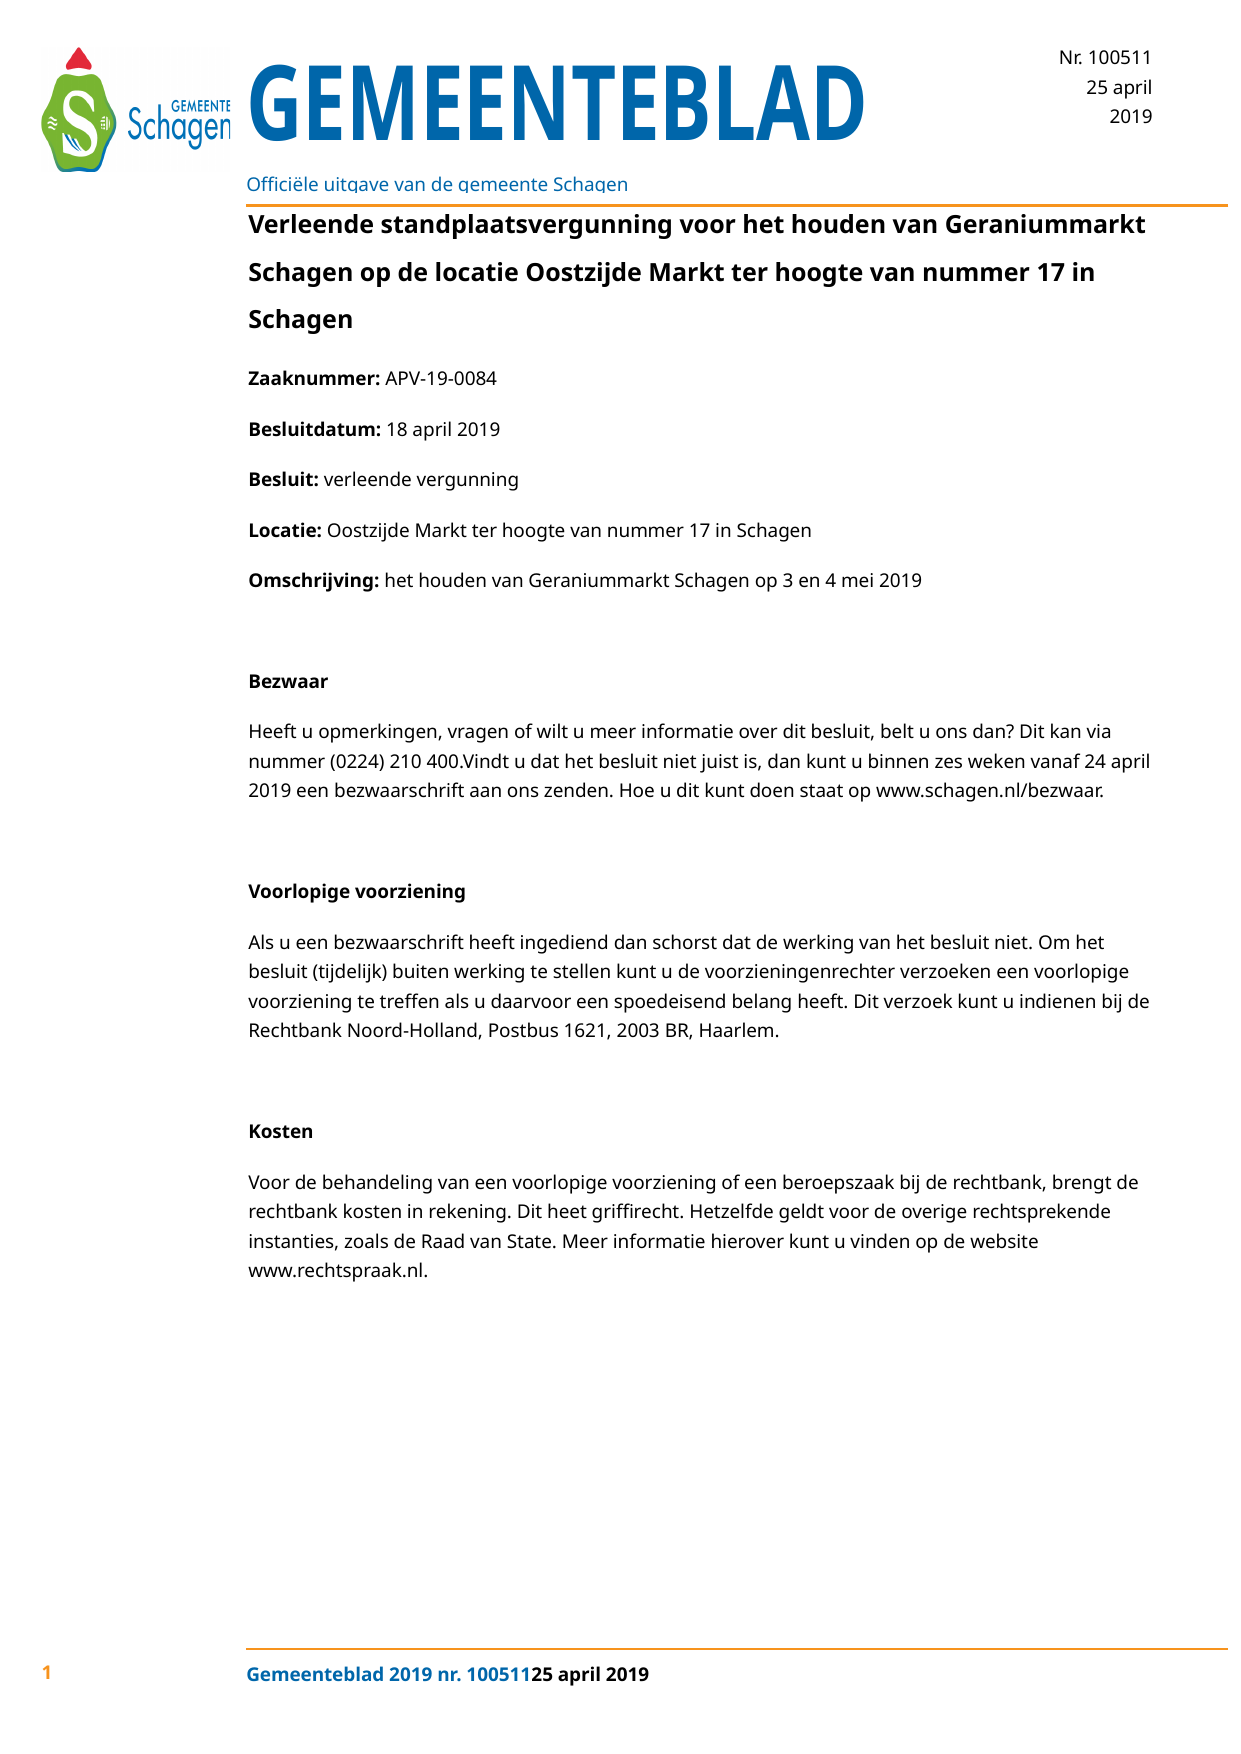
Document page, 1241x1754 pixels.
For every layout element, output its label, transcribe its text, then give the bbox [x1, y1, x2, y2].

text Voorlopige voorziening [248, 878, 1152, 904]
text Kosten [248, 1118, 1152, 1144]
picture [41, 47, 231, 172]
text Bezwaar [248, 668, 1152, 694]
text Besluitdatum: 18 april 2019 [248, 416, 1152, 442]
text Besluit: verleende vergunning [248, 466, 1152, 492]
text Voor de behandeling van een voorlopige voorziening of een beroepszaak bij de rechtbank, brengt de rechtbank kosten in rekening. Dit heet griffirecht. Hetzelfde geldt voor de overige rechtsprekende instanties, zoals de Raad van State. Meer informatie hierover kunt u vinden op de website www.rechtspraak.nl. [248, 1169, 1152, 1283]
text Als u een bezwaarschrift heeft ingediend dan schorst dat de werking van het besluit niet. Om het besluit (tijdelijk) buiten werking te stellen kunt u de voorzieningenrechter verzoeken een voorlopige voorziening te treffen als u daarvoor een spoedeisend belang heeft. Dit verzoek kunt u indienen bij de Rechtbank Noord-Holland, Postbus 1621, 2003 BR, Haarlem. [248, 929, 1152, 1043]
text Omschrijving: het houden van Geraniummarkt Schagen op 3 en 4 mei 2019 [248, 567, 1152, 593]
text Zaaknummer: APV-19-0084 [248, 366, 1152, 391]
text Verleende standplaatsvergunning voor het houden van Geraniummarkt Schagen op de locatie Oostzijde Markt ter hoogte van nummer 17 in Schagen [248, 207, 1152, 336]
text Heeft u opmerkingen, vragen of wilt u meer informatie over dit besluit, belt u ons dan? Dit kan via nummer (0224) 210 400.Vindt u dat het besluit niet juist is, dan kunt u binnen zes weken vanaf 24 april 2019 een bezwaarschrift aan ons zenden. Hoe u dit kunt doen staat op www.schagen.nl/bezwaar. [248, 718, 1152, 803]
text Locatie: Oostzijde Markt ter hoogte van nummer 17 in Schagen [248, 517, 1152, 542]
